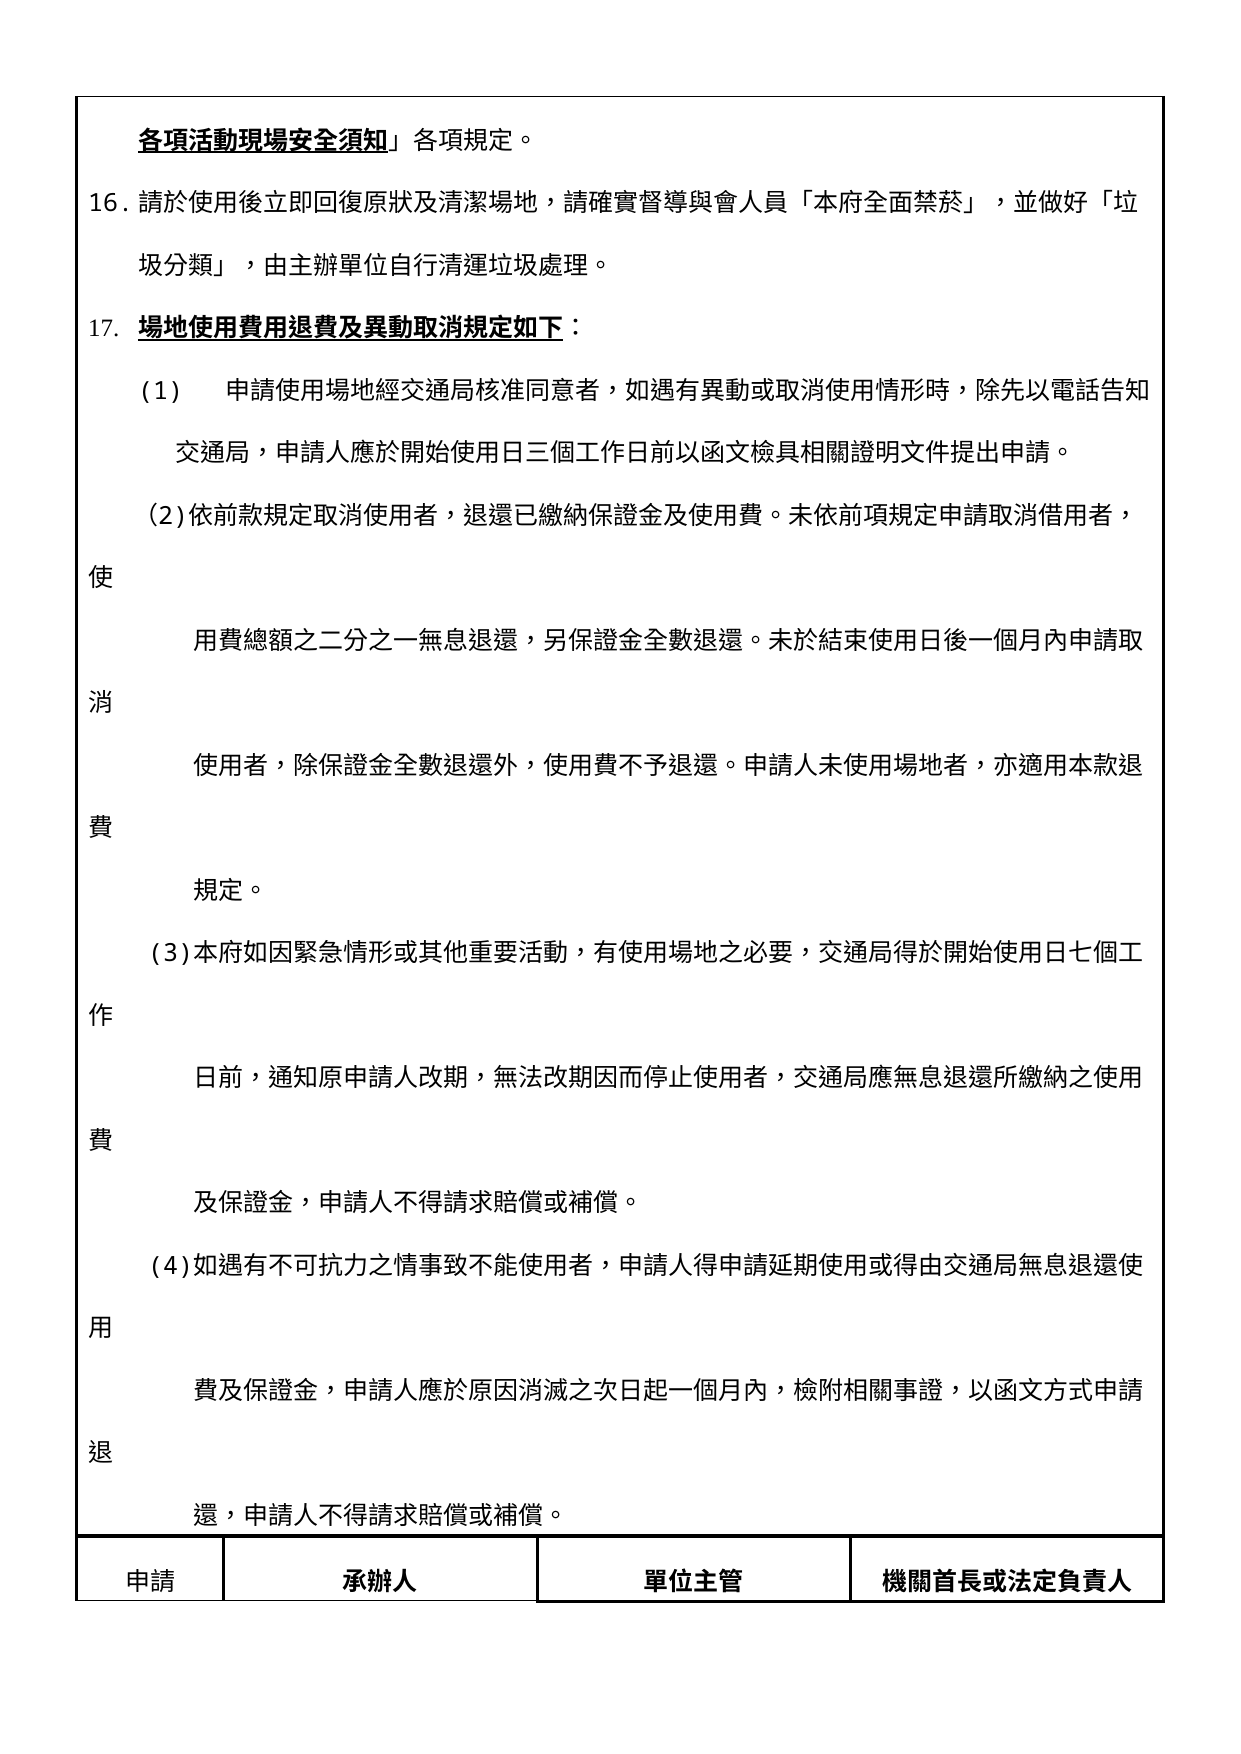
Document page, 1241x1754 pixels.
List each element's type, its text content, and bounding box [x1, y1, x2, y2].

table_cell 承辦人 [225, 1538, 536, 1600]
table_cell 申請 [78, 1538, 222, 1600]
table_cell 機關首長或法定負責人 [852, 1538, 1162, 1600]
table_cell 注意事項 場地佈置前，應會同交通局進行現地會勘「場地佈置方位圖」並拍照存檔，確認無誤後始可進行場地佈置工作。未經申請核准者，不得於非申請時段進行場地使用或架設燈光、音響或安裝任何活動設備。 申請人於大平臺活動現場所需之電源、音響、清潔用水、因應天氣變化防護、指示標誌、防風、防滑、防濕、防潮及其他相關因應活動順利進行之輔助設施，由申請人自行準備。 搭設帳棚或舞台應將繩索繫於隱藏式基樁上，帳棚支架需吊掛砂包或水袋，並指派專人於現場監看並加強防護措施與警戒以維持現場安全與行進動線順暢；務必加強地板防滑及動線防護措施(例如地板鋪設帆布、軟墊...等)，降低廣場鋪面石材污漬或留下鐵鏽難以清潔之情形。 使用場地有張貼海報、宣傳標語必要者，應先經交通局核准並於指定地點張貼，活動結束後應立即回復原狀。 因配合本府環境保護局一次性用品源頭減量計畫，借用場地時，禁用一次性用紙(塑膠)杯、包裝飲用水、購物用塑膠袋及各類材質免洗餐具。 禁止使用氫氣灌充氣球及其他漂浮物體，以避免影響民眾安全及造成環境汙染。 禁止放(灑)類似可燃性微細粉末之活動或行為。 禁止使用產生火焰、火花、火星等類似物品，進行表演性質活動，亦不得使用產生聲響或煙霧之爆竹煙火或其他類似物品。 禁止使用10KW以上發電機，發電機架設位置若於廣場內需圍設安全欄杆，避免民眾誤觸；且需設置預防墜落、感電、物體飛落防護裝備。 禁止各種車輛及重量超過三百公斤或重機具設備進入場地任何區域。 申請人應依規定投保公共意外責任保險，其金額規定詳如「臺中市臺中車站廣場平臺場地使用費、保證金及投保標準表」。 申請人辦理大型活動，活動產生之音量應符合噪音管制標準規定，避免影響附近旅客與民眾之交談社交互動。 活動期間有關1999人陳由申請人辦理相關回應單及陳情電話。 申請人為本府各機關學校須於國定及例假日使用場地辦理活動時或遇特殊需求，應確實派員於各出入口、電梯口擔任引導及公共安全維護工作，並指派編制內正式同仁為安全維護專責人員。 申請人確實詳閱並遵循「臺中市臺中車站廣場平臺場地使用管理辦法」暨「臺中市政府辦理各項活動現場安全須知」各項規定。 請於使用後立即回復原狀及清潔場地，請確實督導與會人員「本府全面禁菸」，並做好「垃圾分類」，由主辦單位自行清運垃圾處理。 場地使用費用退費及異動取消規定如下： 申請使用場地經交通局核准同意者，如遇有異動或取消使用情形時，除先以電話告知交通局，申請人應於開始使用日三個工作日前以函文檢具相關證明文件提出申請。 （2)依前款規定取消使用者，退還已繳納保證金及使用費。未依前項規定申請取消借用者，使 用費總額之二分之一無息退還，另保證金全數退還。未於結束使用日後一個月內申請取消 使用者，除保證金全數退還外，使用費不予退還。申請人未使用場地者，亦適用本款退費 規定。 (3)本府如因緊急情形或其他重要活動，有使用場地之必要，交通局得於開始使用日七個工作 日前，通知原申請人改期，無法改期因而停止使用者，交通局應無息退還所繳納之使用費 及保證金，申請人不得請求賠償或補償。 (4)如遇有不可抗力之情事致不能使用者，申請人得申請延期使用或得由交通局無息退還使用 費及保證金，申請人應於原因消滅之次日起一個月內，檢附相關事證，以函文方式申請退 還，申請人不得請求賠償或補償。 [78, 97, 1162, 1534]
table_cell 單位主管 [539, 1538, 849, 1600]
